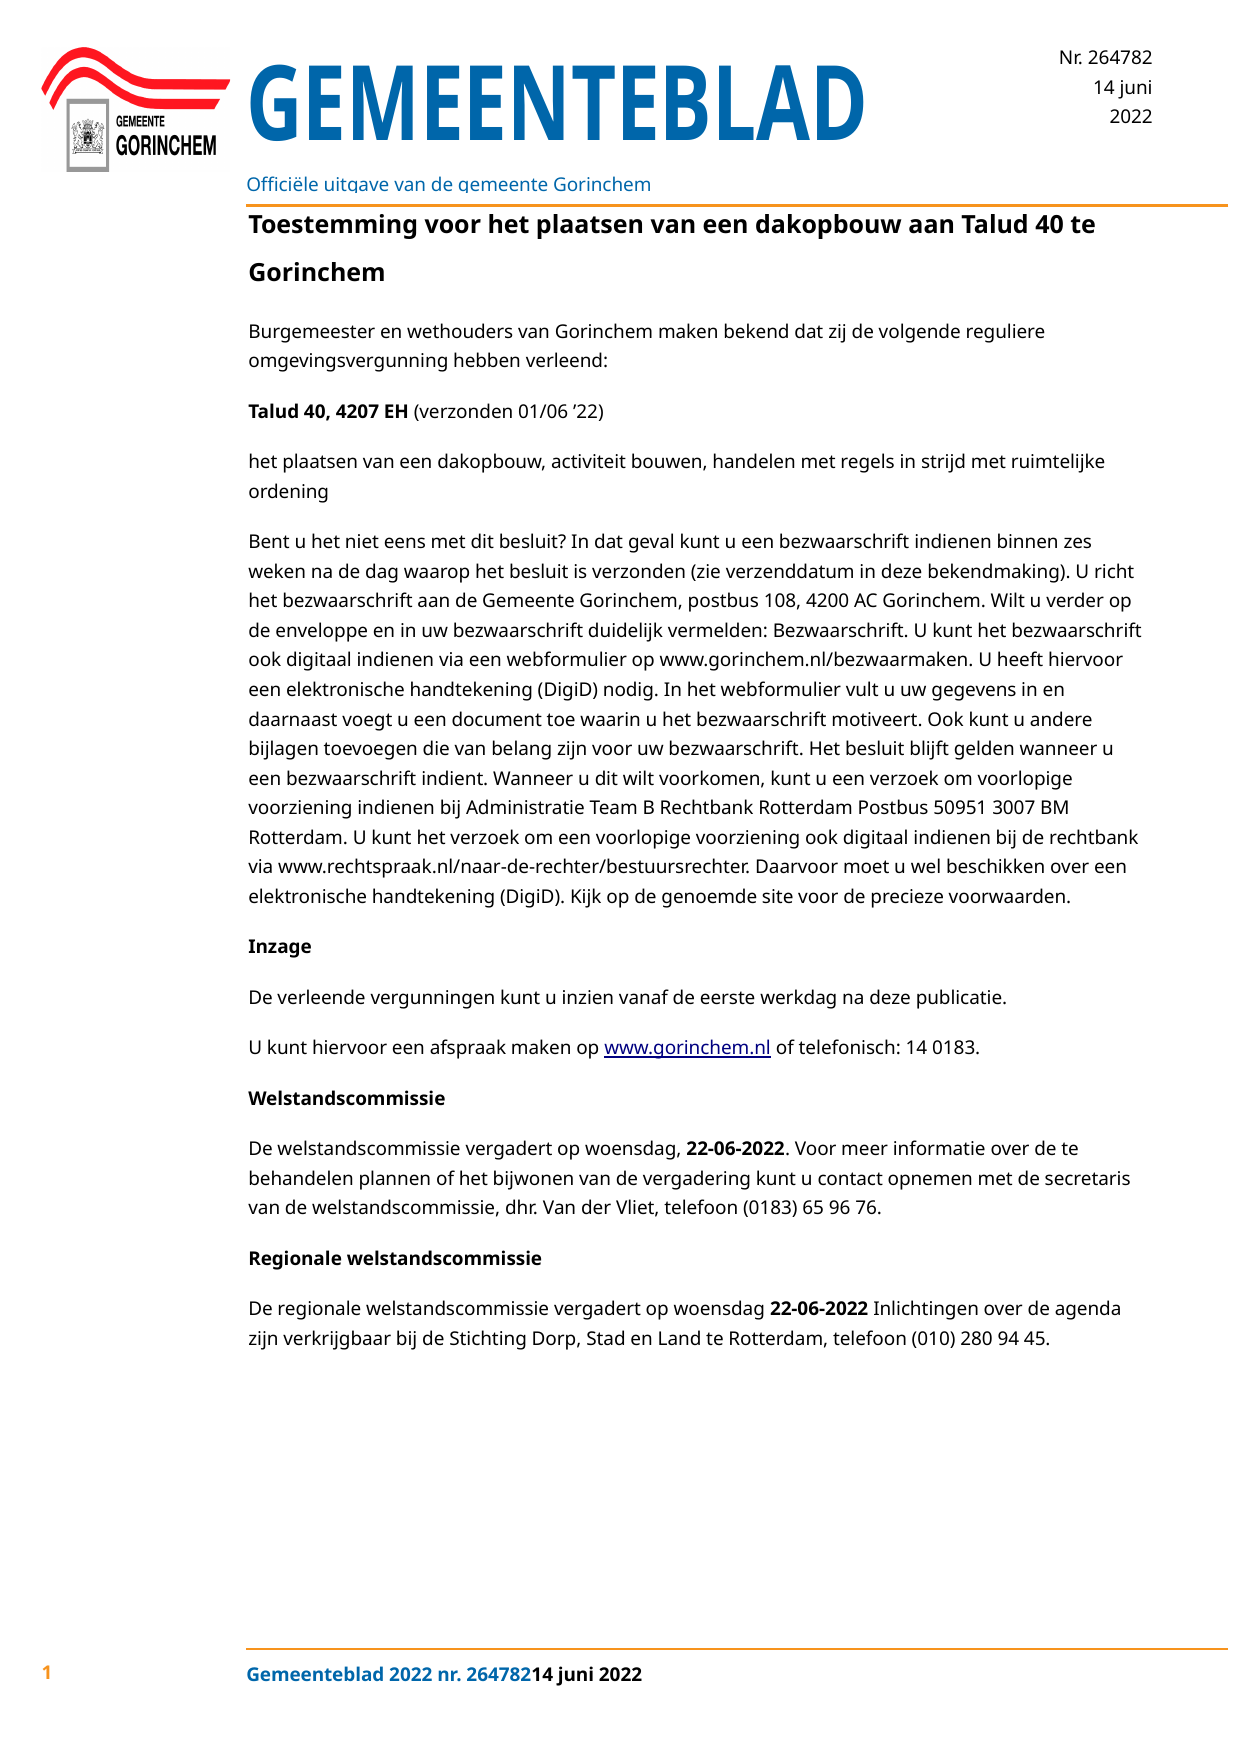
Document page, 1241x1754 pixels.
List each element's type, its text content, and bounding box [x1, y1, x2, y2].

text Toestemming voor het plaatsen van een dakopbouw aan Talud 40 te Gorinchem [248, 207, 1152, 288]
text De regionale welstandscommissie vergadert op woensdag 22-06-2022 Inlichtingen over de agenda zijn verkrijgbaar bij de Stichting Dorp, Stad en Land te Rotterdam, telefoon (010) 280 94 45. [248, 1295, 1152, 1351]
text Regionale welstandscommissie [248, 1245, 1152, 1271]
text het plaatsen van een dakopbouw, activiteit bouwen, handelen met regels in strijd met ruimtelijke ordening [248, 448, 1152, 504]
text Burgemeester en wethouders van Gorinchem maken bekend dat zij de volgende reguliere omgevingsvergunning hebben verleend: [248, 318, 1152, 373]
text Welstandscommissie [248, 1085, 1152, 1111]
text Bent u het niet eens met dit besluit? In dat geval kunt u een bezwaarschrift indienen binnen zes weken na de dag waarop het besluit is verzonden (zie verzenddatum in deze bekendmaking). U richt het bezwaarschrift aan de Gemeente Gorinchem, postbus 108, 4200 AC Gorinchem. Wilt u verder op de enveloppe en in uw bezwaarschrift duidelijk vermelden: Bezwaarschrift. U kunt het bezwaarschrift ook digitaal indienen via een webformulier op www.gorinchem.nl/bezwaarmaken. U heeft hiervoor een elektronische handtekening (DigiD) nodig. In het webformulier vult u uw gegevens in en daarnaast voegt u een document toe waarin u het bezwaarschrift motiveert. Ook kunt u andere bijlagen toevoegen die van belang zijn voor uw bezwaarschrift. Het besluit blijft gelden wanneer u een bezwaarschrift indient. Wanneer u dit wilt voorkomen, kunt u een verzoek om voorlopige voorziening indienen bij Administratie Team B Rechtbank Rotterdam Postbus 50951 3007 BM Rotterdam. U kunt het verzoek om een voorlopige voorziening ook digitaal indienen bij de rechtbank via www.rechtspraak.nl/naar-de-rechter/bestuursrechter. Daarvoor moet u wel beschikken over een elektronische handtekening (DigiD). Kijk op de genoemde site voor de precieze voorwaarden. [248, 528, 1152, 909]
picture [41, 47, 231, 172]
text Inzage [248, 934, 1152, 959]
text De welstandscommissie vergadert op woensdag, 22-06-2022. Voor meer informatie over de te behandelen plannen of het bijwonen van de vergadering kunt u contact opnemen met de secretaris van de welstandscommissie, dhr. Van der Vliet, telefoon (0183) 65 96 76. [248, 1135, 1152, 1220]
text Talud 40, 4207 EH (verzonden 01/06 ’22) [248, 398, 1152, 424]
text U kunt hiervoor een afspraak maken op www.gorinchem.nl of telefonisch: 14 0183. [248, 1034, 1152, 1060]
text De verleende vergunningen kunt u inzien vanaf de eerste werkdag na deze publicatie. [248, 984, 1152, 1010]
